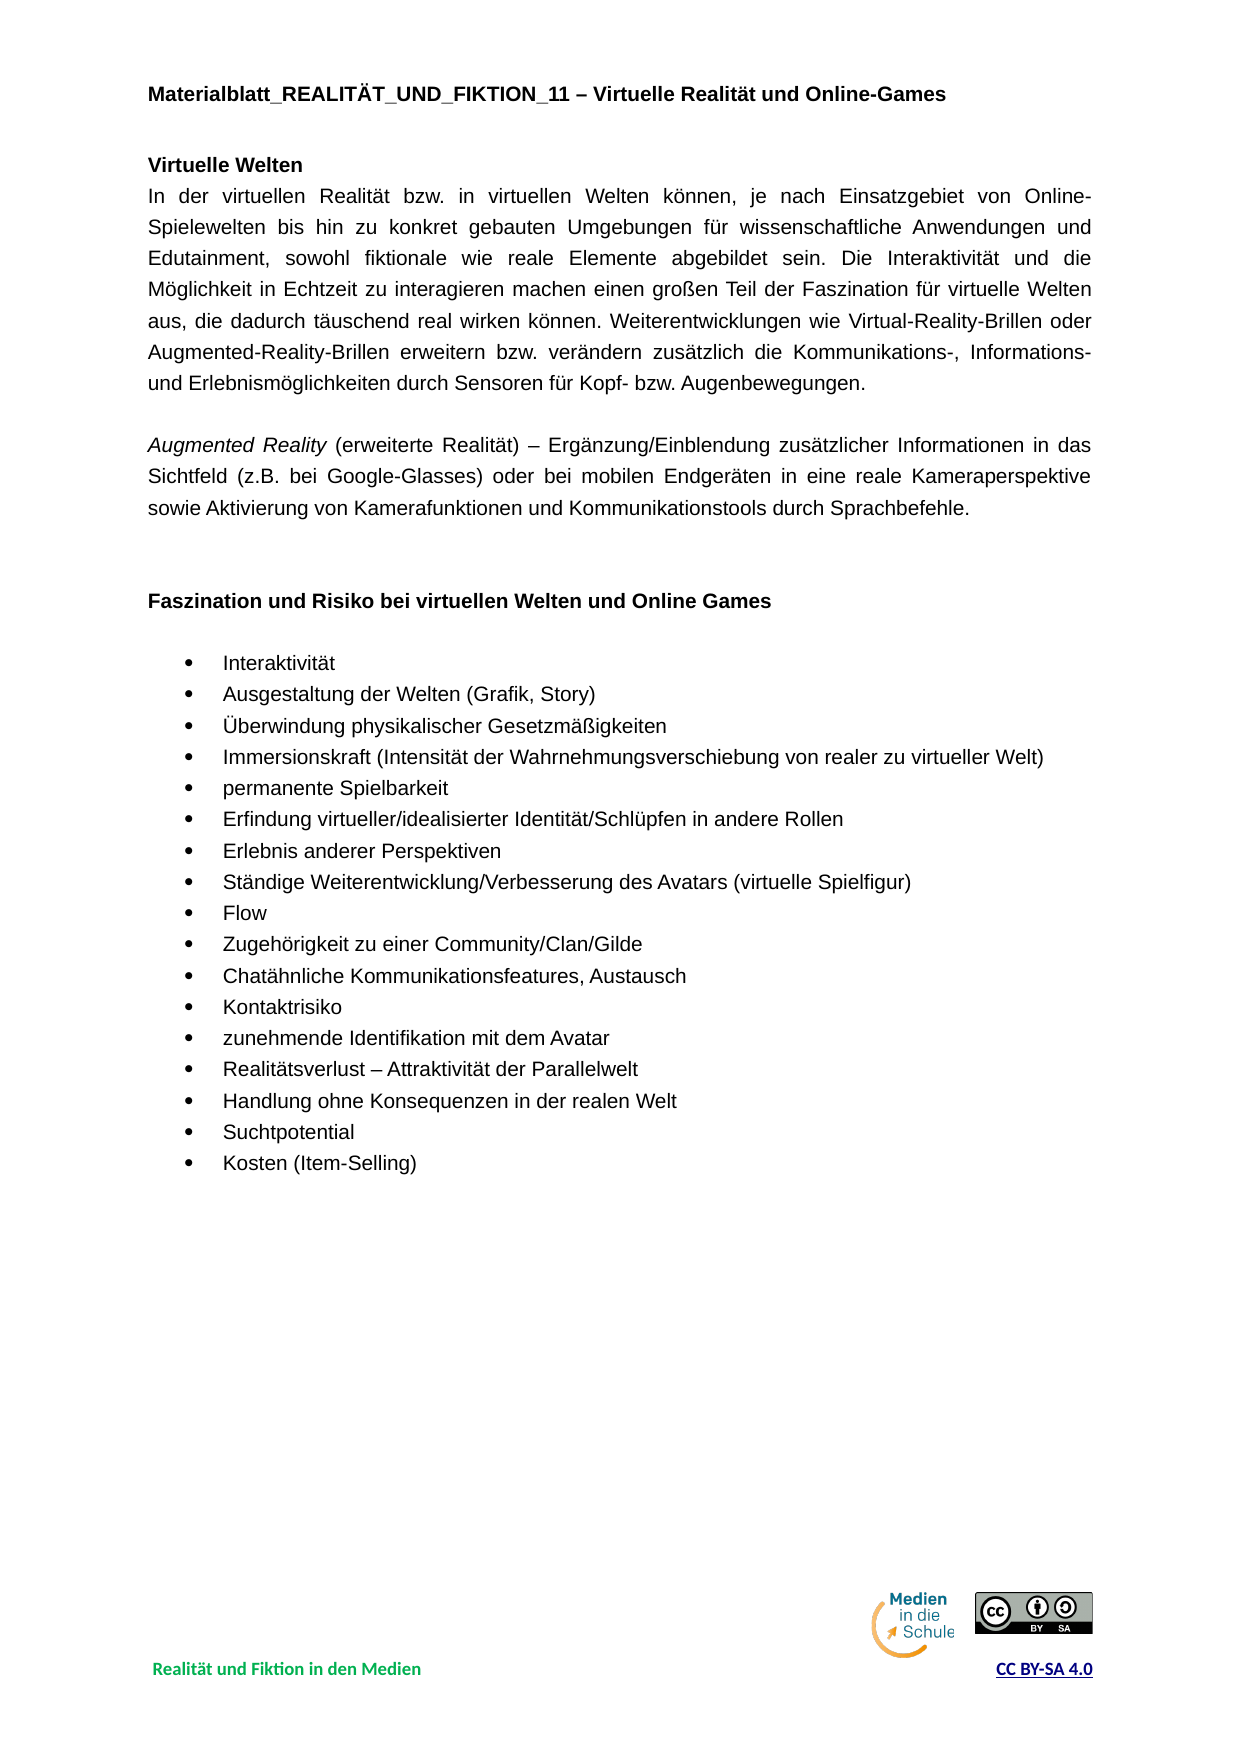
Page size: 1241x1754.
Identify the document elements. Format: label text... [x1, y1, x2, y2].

list Erfindung virtueller/idealisierter Identität/Schlüpfen in andere Rollen [185, 807, 1093, 831]
list Realitätsverlust – Attraktivität der Parallelwelt [185, 1057, 1093, 1081]
list Handlung ohne Konsequenzen in der realen Welt [185, 1088, 1093, 1113]
text Augmented Reality (erweiterte Realität) – Ergänzung/Einblendung zusätzlicher Informationen in das Sichtfeld (z.B. bei Google-Glasses) oder bei mobilen Endgeräten in eine reale Kameraperspektive sowie Aktivierung von Kamerafunktionen und Kommunikationstools durch Sprachbefehle. [148, 433, 1093, 519]
list Flow [185, 901, 1093, 925]
list zunehmende Identifikation mit dem Avatar [185, 1026, 1093, 1050]
subtitle Materialblatt_REALITÄT_UND_FIKTION_11 – Virtuelle Realität und Online-Games [148, 82, 1093, 106]
text In der virtuellen Realität bzw. in virtuellen Welten können, je nach Einsatzgebiet von Online-Spielewelten bis hin zu konkret gebauten Umgebungen für wissenschaftliche Anwendungen und Edutainment, sowohl fiktionale wie reale Elemente abgebildet sein. Die Interaktivität und die Möglichkeit in Echtzeit zu interagieren machen einen großen Teil der Faszination für virtuelle Welten aus, die dadurch täuschend real wirken können. Weiterentwicklungen wie Virtual-Reality-Brillen oder Augmented-Reality-Brillen erweitern bzw. verändern zusätzlich die Kommunikations-, Informations- und Erlebnismöglichkeiten durch Sensoren für Kopf- bzw. Augenbewegungen. [148, 184, 1093, 395]
list Überwindung physikalischer Gesetzmäßigkeiten [185, 713, 1093, 738]
list Immersionskraft (Intensität der Wahrnehmungsverschiebung von realer zu virtueller Welt) [185, 745, 1093, 769]
list Suchtpotential [185, 1120, 1093, 1144]
list Erlebnis anderer Perspektiven [185, 838, 1093, 863]
list permanente Spielbarkeit [185, 776, 1093, 800]
list Chatähnliche Kommunikationsfeatures, Austausch [185, 963, 1093, 988]
list Zugehörigkeit zu einer Community/Clan/Gilde [185, 932, 1093, 956]
list Kosten (Item-Selling) [185, 1151, 1093, 1175]
list Kontaktrisiko [185, 995, 1093, 1019]
text Virtuelle Welten [148, 153, 1093, 177]
list Interaktivität [185, 651, 1093, 675]
text Faszination und Risiko bei virtuellen Welten und Online Games [148, 589, 1093, 613]
list Ausgestaltung der Welten (Grafik, Story) [185, 682, 1093, 706]
list Ständige Weiterentwicklung/Verbesserung des Avatars (virtuelle Spielfigur) [185, 870, 1093, 894]
